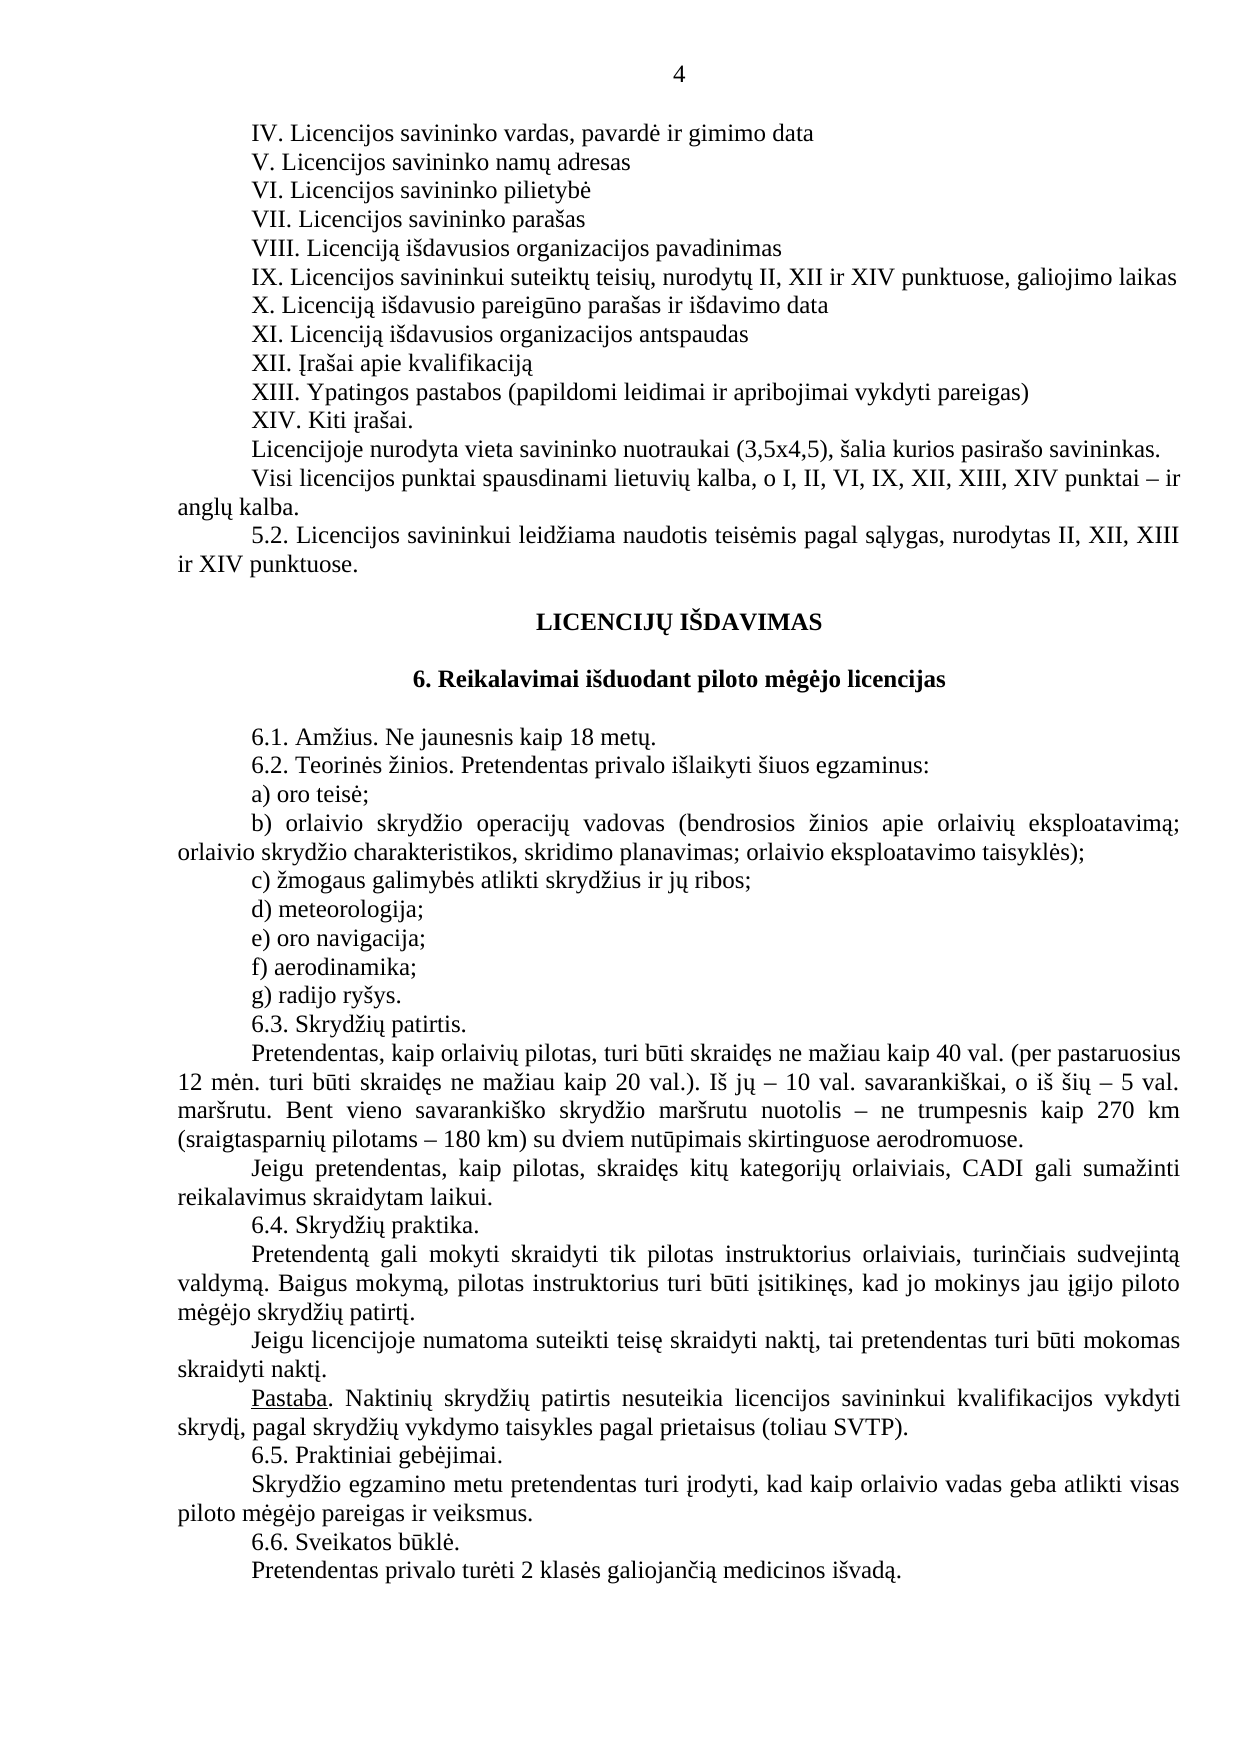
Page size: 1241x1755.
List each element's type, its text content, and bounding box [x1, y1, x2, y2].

text X. Licenciją išdavusio pareigūno parašas ir išdavimo data [177, 291, 1181, 319]
text Licencijoje nurodyta vieta savininko nuotraukai (3,5x4,5), šalia kurios pasirašo savininkas. [177, 434, 1181, 463]
text 6.6. Sveikatos būklė. [177, 1527, 1181, 1556]
text 6.3. Skrydžių patirtis. [177, 1009, 1181, 1038]
text 6.5. Praktiniai gebėjimai. [177, 1441, 1181, 1469]
text Pretendentas privalo turėti 2 klasės galiojančią medicinos išvadą. [177, 1556, 1181, 1584]
text f) aerodinamika; [177, 952, 1181, 981]
text Pretendentą gali mokyti skraidyti tik pilotas instruktorius orlaiviais, turinčiais sudvejintą valdymą. Baigus mokymą, pilotas instruktorius turi būti įsitikinęs, kad jo mokinys jau įgijo piloto mėgėjo skrydžių patirtį. [177, 1239, 1181, 1326]
text d) meteorologija; [177, 894, 1181, 923]
text VII. Licencijos savininko parašas [177, 204, 1181, 233]
text c) žmogaus galimybės atlikti skrydžius ir jų ribos; [177, 866, 1181, 894]
text Pretendentas, kaip orlaivių pilotas, turi būti skraidęs ne mažiau kaip 40 val. (per pastaruosius 12 mėn. turi būti skraidęs ne mažiau kaip 20 val.). Iš jų – 10 val. savarankiškai, o iš šių – 5 val. maršrutu. Bent vieno savarankiško skrydžio maršrutu nuotolis – ne trumpesnis kaip 270 km (sraigtasparnių pilotams – 180 km) su dviem nutūpimais skirtinguose aerodromuose. [177, 1038, 1181, 1153]
text XIII. Ypatingos pastabos (papildomi leidimai ir apribojimai vykdyti pareigas) [177, 377, 1181, 406]
text XII. Įrašai apie kvalifikaciją [177, 348, 1181, 377]
text 5.2. Licencijos savininkui leidžiama naudotis teisėmis pagal sąlygas, nurodytas II, XII, XIII ir XIV punktuose. [177, 521, 1181, 578]
text LICENCIJŲ IŠDAVIMAS [177, 607, 1181, 636]
text Jeigu licencijoje numatoma suteikti teisę skraidyti naktį, tai pretendentas turi būti mokomas skraidyti naktį. [177, 1326, 1181, 1383]
text XI. Licenciją išdavusios organizacijos antspaudas [177, 319, 1181, 348]
text Jeigu pretendentas, kaip pilotas, skraidęs kitų kategorijų orlaiviais, CADI gali sumažinti reikalavimus skraidytam laikui. [177, 1153, 1181, 1211]
text b) orlaivio skrydžio operacijų vadovas (bendrosios žinios apie orlaivių eksploatavimą; orlaivio skrydžio charakteristikos, skridimo planavimas; orlaivio eksploatavimo taisyklės); [177, 808, 1181, 866]
text VI. Licencijos savininko pilietybė [177, 176, 1181, 204]
text IV. Licencijos savininko vardas, pavardė ir gimimo data [177, 118, 1181, 147]
text Visi licencijos punktai spausdinami lietuvių kalba, o I, II, VI, IX, XII, XIII, XIV punktai – ir anglų kalba. [177, 463, 1181, 521]
text Skrydžio egzamino metu pretendentas turi įrodyti, kad kaip orlaivio vadas geba atlikti visas piloto mėgėjo pareigas ir veiksmus. [177, 1469, 1181, 1527]
text VIII. Licenciją išdavusios organizacijos pavadinimas [177, 233, 1181, 262]
text Pastaba. Naktinių skrydžių patirtis nesuteikia licencijos savininkui kvalifikacijos vykdyti skrydį, pagal skrydžių vykdymo taisykles pagal prietaisus (toliau SVTP). [177, 1383, 1181, 1441]
text IX. Licencijos savininkui suteiktų teisių, nurodytų II, XII ir XIV punktuose, galiojimo laikas [177, 262, 1181, 291]
text XIV. Kiti įrašai. [177, 406, 1181, 434]
text e) oro navigacija; [177, 923, 1181, 952]
text 6.4. Skrydžių praktika. [177, 1211, 1181, 1239]
text a) oro teisė; [177, 779, 1181, 808]
text 6.2. Teorinės žinios. Pretendentas privalo išlaikyti šiuos egzaminus: [177, 751, 1181, 779]
text V. Licencijos savininko namų adresas [177, 147, 1181, 176]
text 6. Reikalavimai išduodant piloto mėgėjo licencijas [177, 664, 1181, 693]
text g) radijo ryšys. [177, 981, 1181, 1009]
text 6.1. Amžius. Ne jaunesnis kaip 18 metų. [177, 722, 1181, 751]
